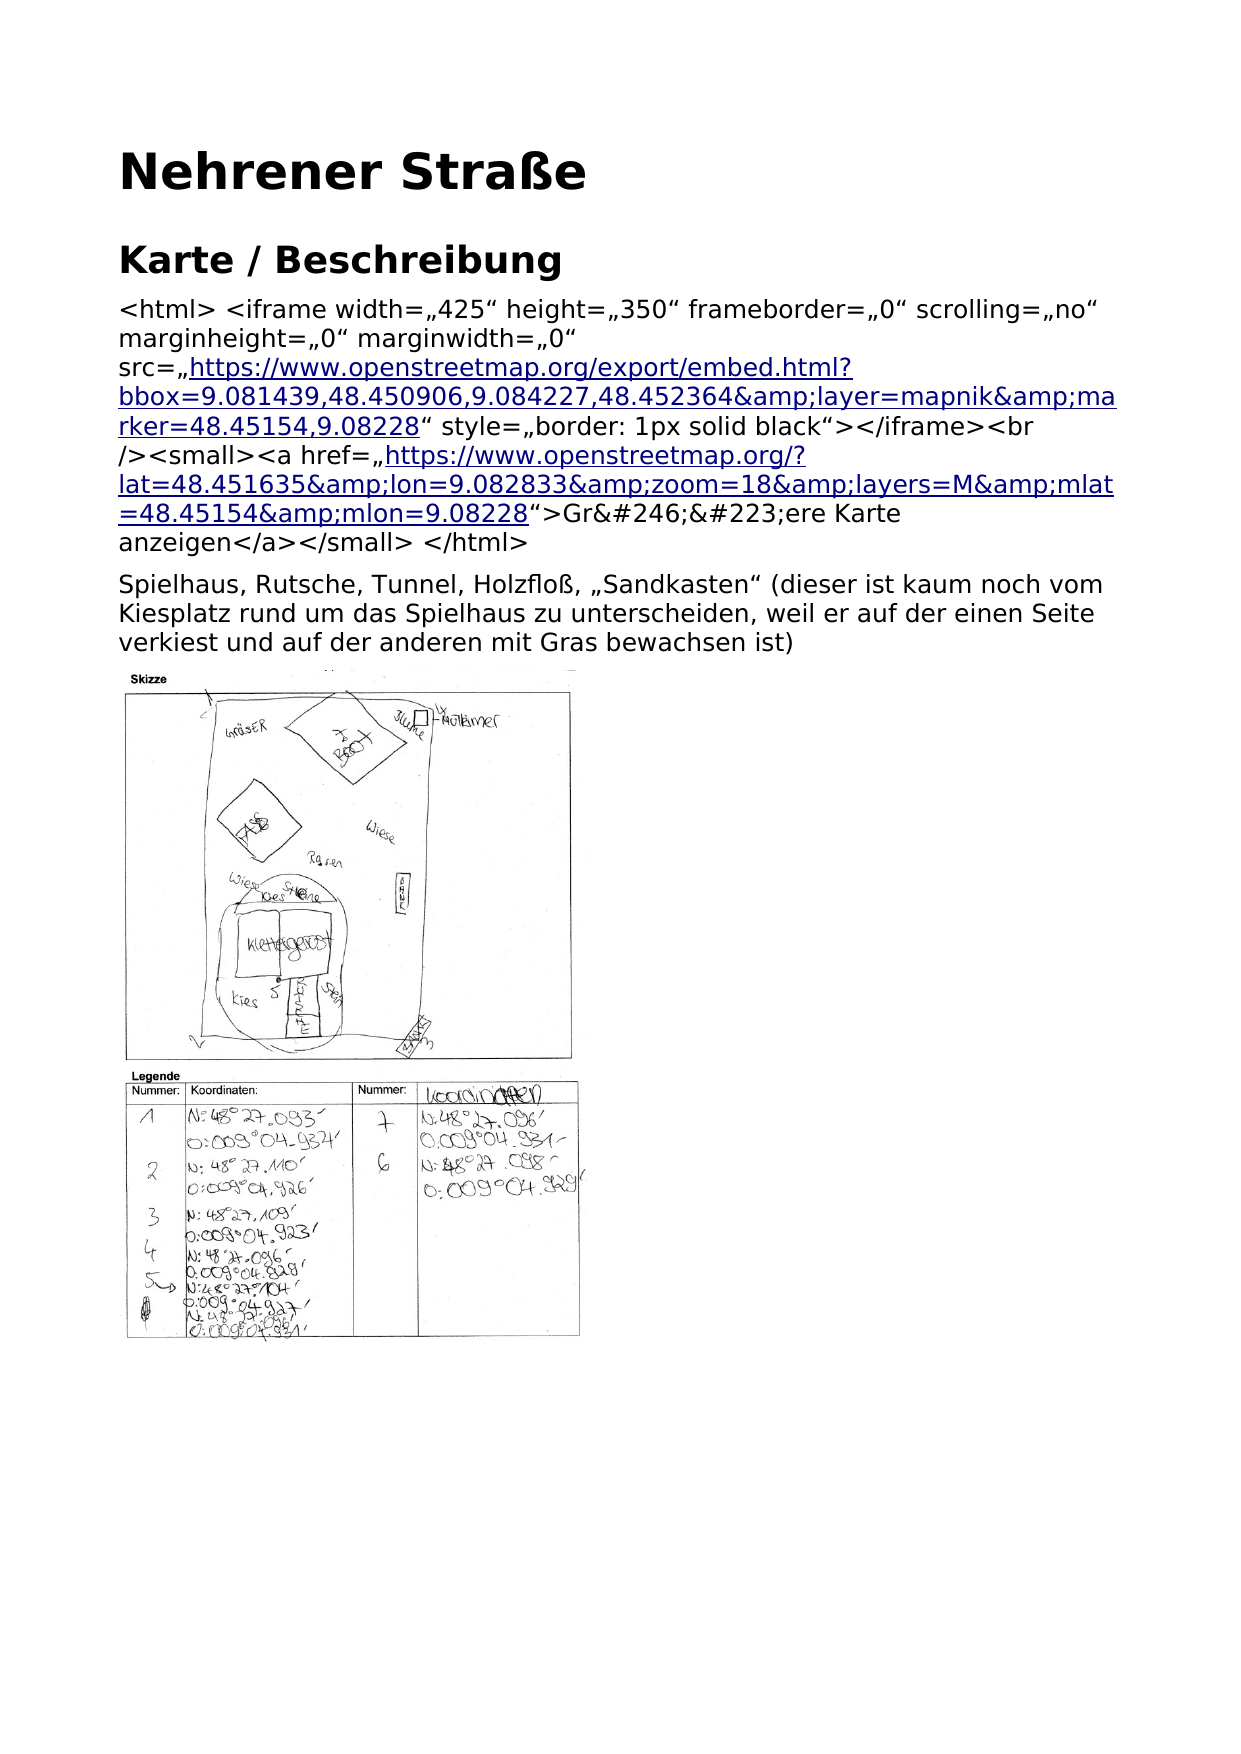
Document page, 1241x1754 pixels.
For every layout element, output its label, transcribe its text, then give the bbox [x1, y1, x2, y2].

text Spielhaus, Rutsche, Tunnel, Holzfloß, „Sandkasten“ (dieser ist kaum noch vom Kiesplatz rund um das Spielhaus zu unterscheiden, weil er auf der einen Seite verkiest und auf der anderen mit Gras bewachsen ist) [118, 570, 1122, 657]
text <html> <iframe width=„425“ height=„350“ frameborder=„0“ scrolling=„no“ marginheight=„0“ marginwidth=„0“ src=„https://www.openstreetmap.org/export/embed.html?bbox=9.081439,48.450906,9.084227,48.452364&amp;layer=mapnik&amp;marker=48.45154,9.08228“ style=„border: 1px solid black“></iframe><br /><small><a href=„https://www.openstreetmap.org/?lat=48.451635&amp;lon=9.082833&amp;zoom=18&amp;layers=M&amp;mlat=48.45154&amp;mlon=9.08228“>Gr&#246;&#223;ere Karte anzeigen</a></small> </html> [118, 295, 1122, 557]
subtitle Karte / Beschreibung [118, 239, 1122, 282]
subtitle Nehrener Straße [118, 143, 1122, 201]
picture [118, 670, 587, 1345]
